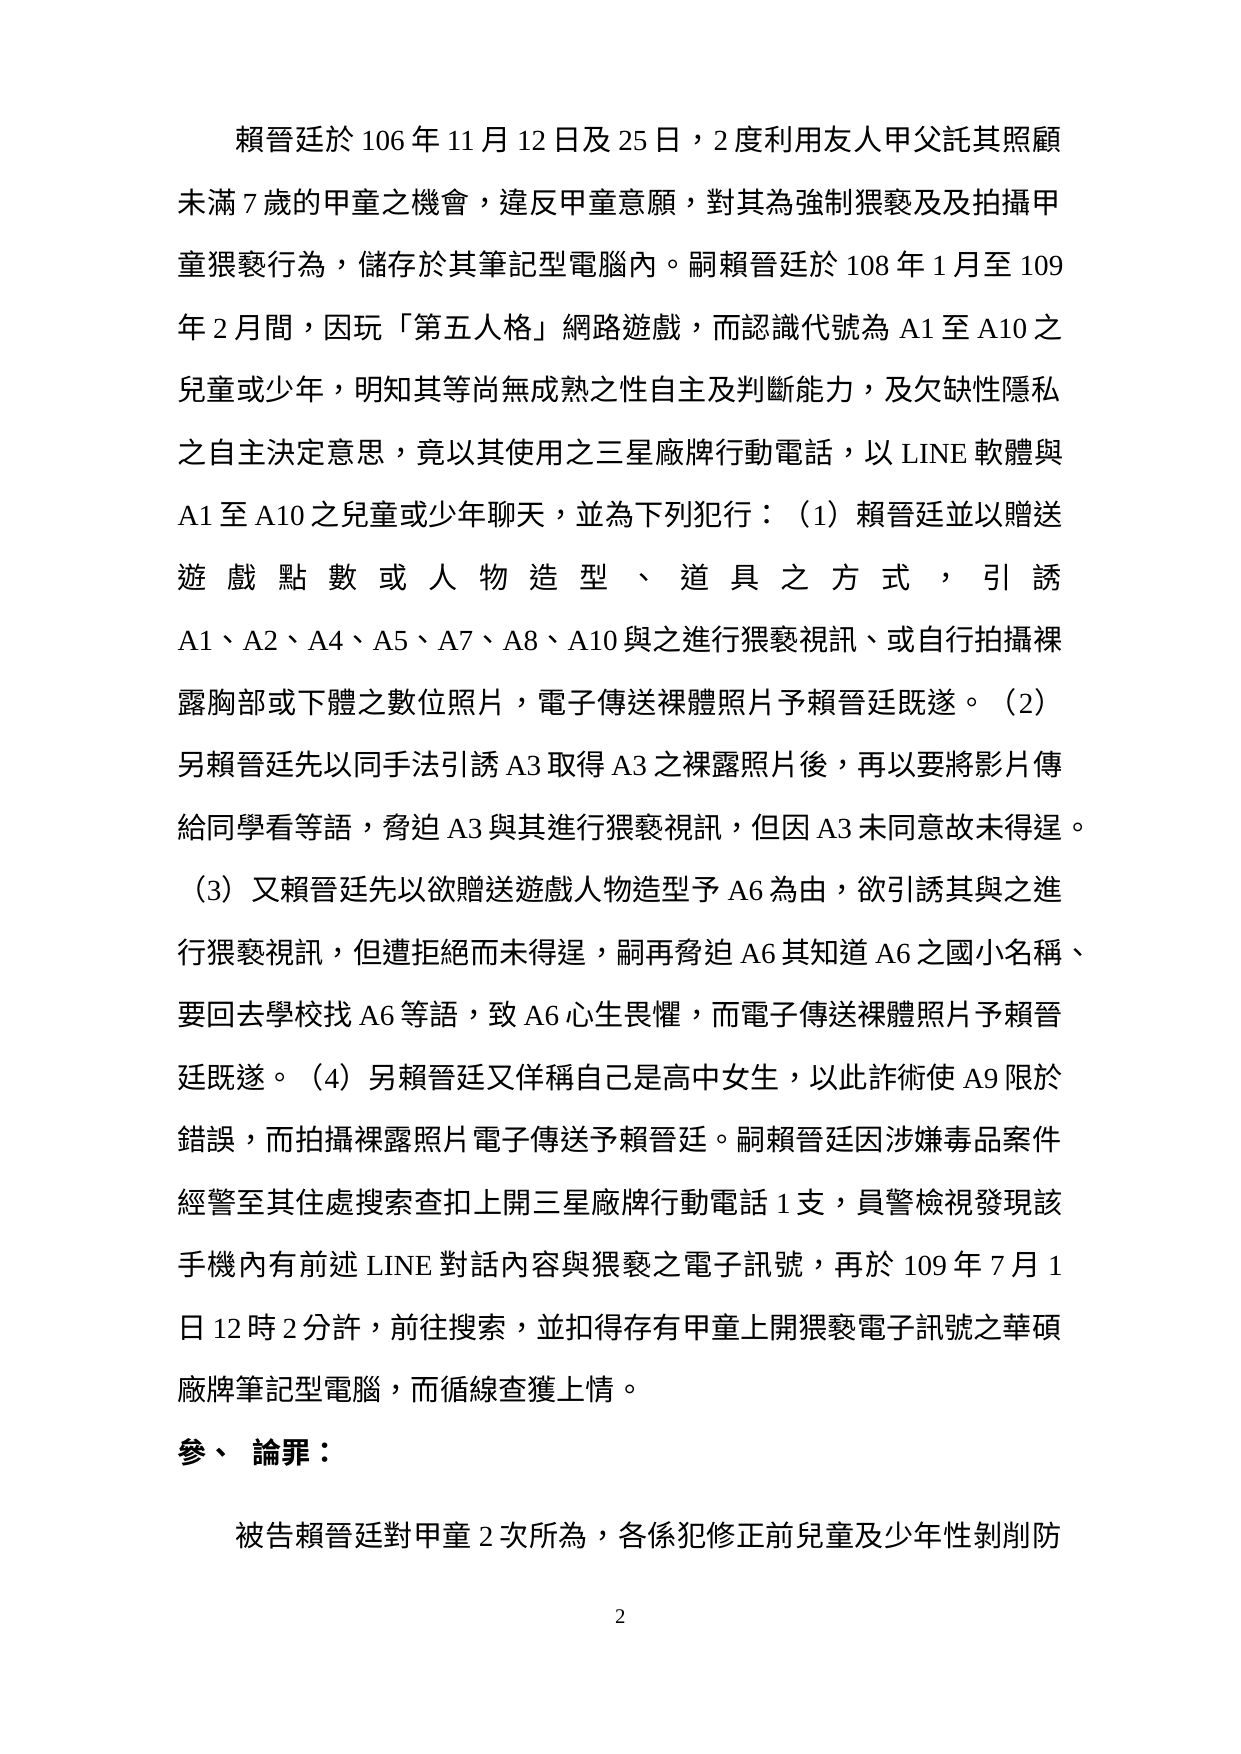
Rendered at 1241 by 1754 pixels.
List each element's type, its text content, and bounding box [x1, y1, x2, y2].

text 賴晉廷於106年11月12日及25日，2度利用友人甲父託其照顧未滿7歲的甲童之機會，違反甲童意願，對其為強制猥褻及及拍攝甲童猥褻行為，儲存於其筆記型電腦內。嗣賴晉廷於108年1月至109年2月間，因玩「第五人格」網路遊戲，而認識代號為A1至A10之兒童或少年，明知其等尚無成熟之性自主及判斷能力，及欠缺性隱私之自主決定意思，竟以其使用之三星廠牌行動電話，以LINE軟體與A1至A10之兒童或少年聊天，並為下列犯行：（1）賴晉廷並以贈送遊戲點數或人物造型、道具之方式，引誘A1、A2、A4、A5、A7、A8、A10與之進行猥褻視訊、或自行拍攝裸露胸部或下體之數位照片，電子傳送裸體照片予賴晉廷既遂。（2）另賴晉廷先以同手法引誘A3取得A3之裸露照片後，再以要將影片傳給同學看等語，脅迫A3與其進行猥褻視訊，但因A3未同意故未得逞。（3）又賴晉廷先以欲贈送遊戲人物造型予A6為由，欲引誘其與之進行猥褻視訊，但遭拒絕而未得逞，嗣再脅迫A6其知道A6之國小名稱、要回去學校找A6等語，致A6心生畏懼，而電子傳送裸體照片予賴晉廷既遂。（4）另賴晉廷又佯稱自己是高中女生，以此詐術使A9限於錯誤，而拍攝裸露照片電子傳送予賴晉廷。嗣賴晉廷因涉嫌毒品案件，經警至其住處搜索查扣上開三星廠牌行動電話1支，員警檢視發現該手機內有前述LINE對話內容與猥褻之電子訊號，再於109年7月1日12時2分許，前往搜索，並扣得存有甲童上開猥褻電子訊號之華碩廠牌筆記型電腦，而循線查獲上情。 [177, 96, 1063, 1409]
list 論罪： [177, 1409, 1063, 1471]
text 被告賴晉廷對甲童2次所為，各係犯修正前兒童及少年性剝削防 [177, 1492, 1063, 1555]
